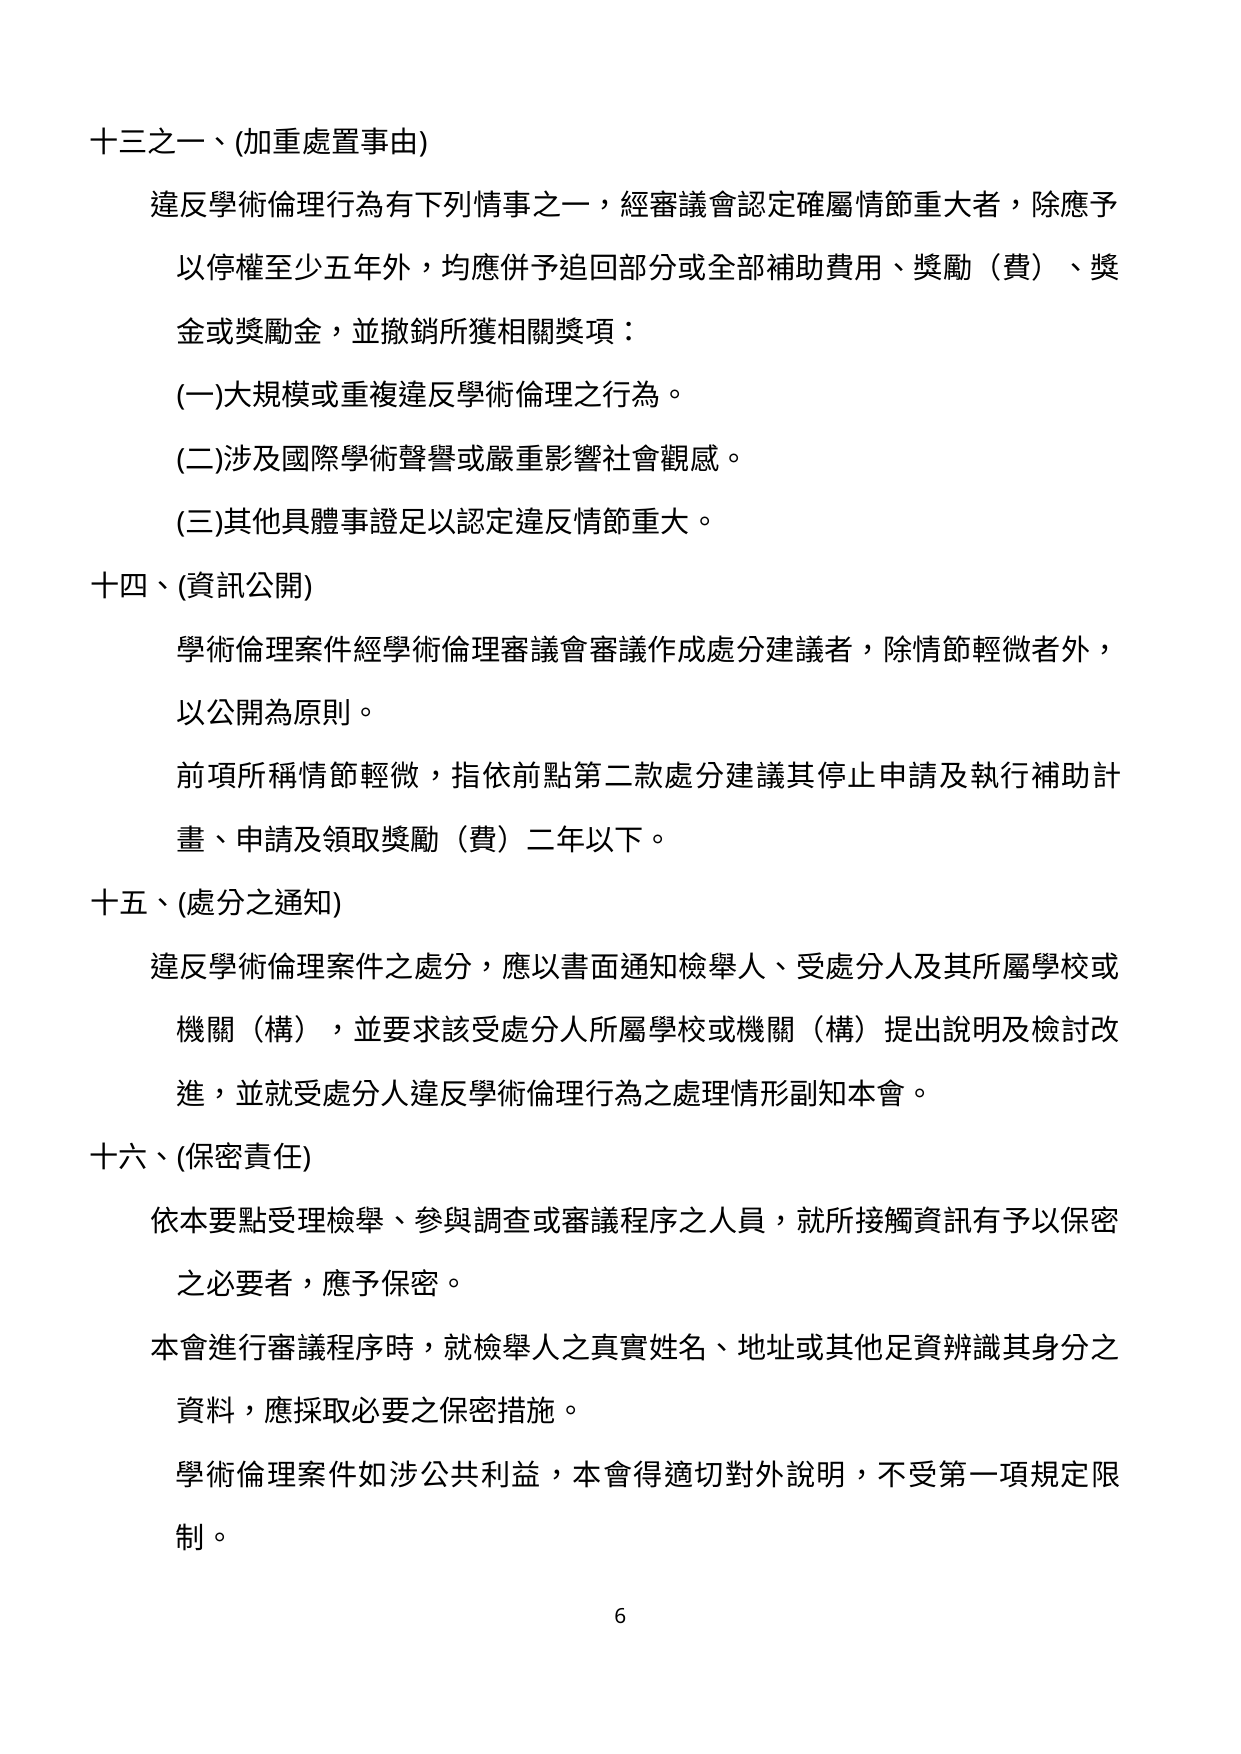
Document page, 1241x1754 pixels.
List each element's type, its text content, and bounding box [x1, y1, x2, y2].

text 本會進行審議程序時，就檢舉人之真實姓名、地址或其他足資辨識其身分之資料，應採取必要之保密措施。 [118, 1324, 1122, 1430]
text 學術倫理案件經學術倫理審議會審議作成處分建議者，除情節輕微者外，以公開為原則。 [177, 626, 1122, 732]
text 違反學術倫理行為有下列情事之一，經審議會認定確屬情節重大者，除應予以停權至少五年外，均應併予追回部分或全部補助費用、獎勵（費）、獎金或獎勵金，並撤銷所獲相關獎項： [118, 182, 1122, 351]
text 依本要點受理檢舉、參與調查或審議程序之人員，就所接觸資訊有予以保密之必要者，應予保密。 [118, 1197, 1122, 1303]
text 十五、(處分之通知) [90, 880, 1122, 922]
text (三)其他具體事證足以認定違反情節重大。 [176, 499, 1122, 541]
text 前項所稱情節輕微，指依前點第二款處分建議其停止申請及執行補助計畫、申請及領取獎勵（費）二年以下。 [177, 753, 1122, 859]
text 十三之一、(加重處置事由) [89, 118, 1122, 161]
text (二)涉及國際學術聲譽或嚴重影響社會觀感。 [176, 436, 1122, 478]
text 十六、(保密責任) [89, 1134, 1122, 1176]
text 學術倫理案件如涉公共利益，本會得適切對外說明，不受第一項規定限制。 [176, 1451, 1122, 1557]
text (一)大規模或重複違反學術倫理之行為。 [176, 372, 1122, 414]
text 十四、(資訊公開) [90, 563, 1122, 605]
text 違反學術倫理案件之處分，應以書面通知檢舉人、受處分人及其所屬學校或機關（構），並要求該受處分人所屬學校或機關（構）提出說明及檢討改進，並就受處分人違反學術倫理行為之處理情形副知本會。 [118, 943, 1122, 1113]
